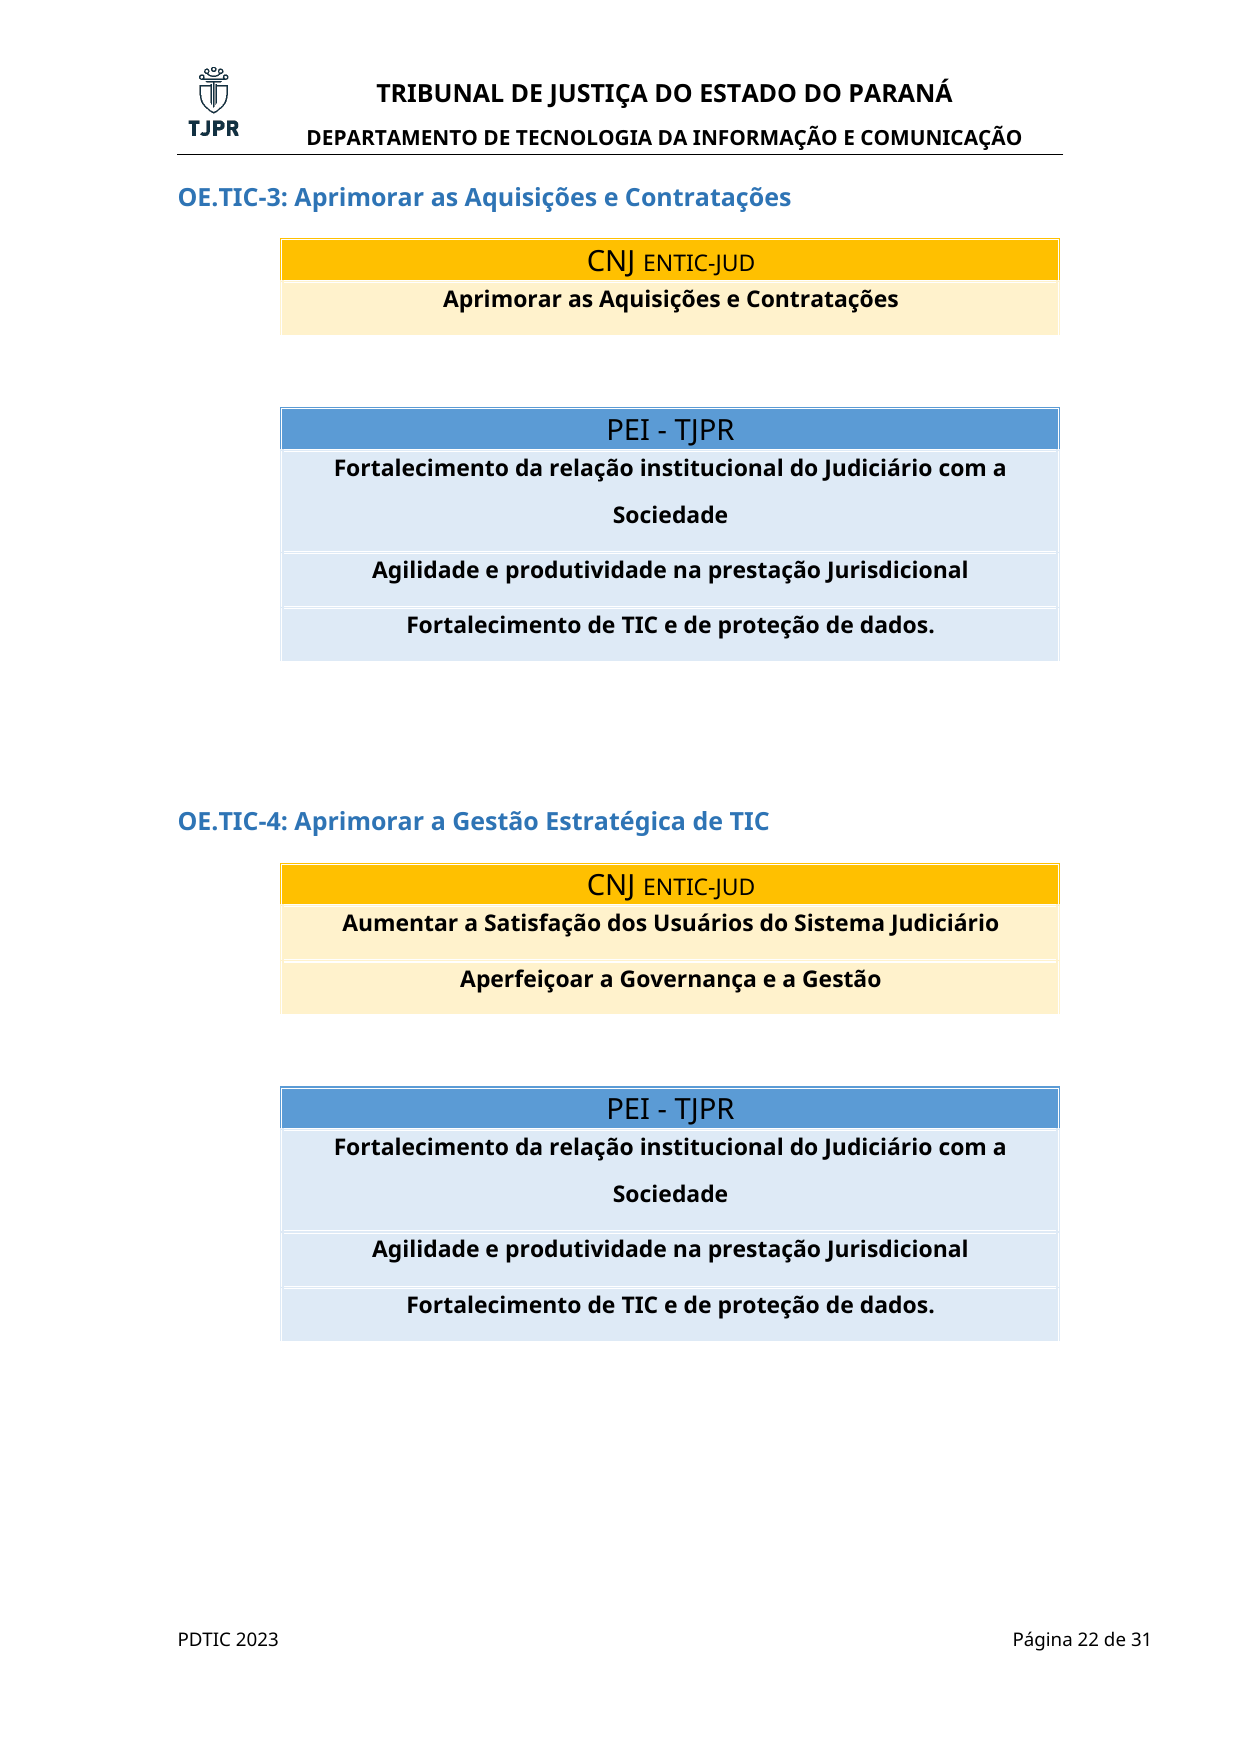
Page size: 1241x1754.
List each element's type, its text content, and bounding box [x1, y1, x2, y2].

table_cell Aprimorar as Aquisições e Contratações [280, 280, 1060, 335]
table_cell Aumentar a Satisfação dos Usuários do Sistema Judiciário [280, 904, 1060, 959]
picture [188, 67, 239, 136]
table_cell Fortalecimento de TIC e de proteção de dados. [280, 606, 1060, 661]
table_header PEI - TJPR [282, 409, 1058, 449]
table_cell Fortalecimento da relação institucional do Judiciário com a Sociedade [280, 1128, 1060, 1230]
table_cell Fortalecimento de TIC e de proteção de dados. [282, 1286, 1058, 1341]
table_header PEI - TJPR [282, 1089, 1058, 1128]
table_cell Agilidade e produtividade na prestação Jurisdicional [280, 1230, 1060, 1286]
table_header CNJ ENTIC-JUD [282, 865, 1058, 904]
table_cell Agilidade e produtividade na prestação Jurisdicional [280, 551, 1060, 606]
subtitle OE.TIC-4: Aprimorar a Gestão Estratégica de TIC [177, 804, 1142, 838]
table_header CNJ ENTIC-JUD [282, 240, 1058, 280]
table_cell Fortalecimento da relação institucional do Judiciário com a Sociedade [280, 449, 1060, 551]
table_cell Aperfeiçoar a Governança e a Gestão [280, 959, 1060, 1014]
subtitle OE.TIC-3: Aprimorar as Aquisições e Contratações [177, 180, 1142, 214]
